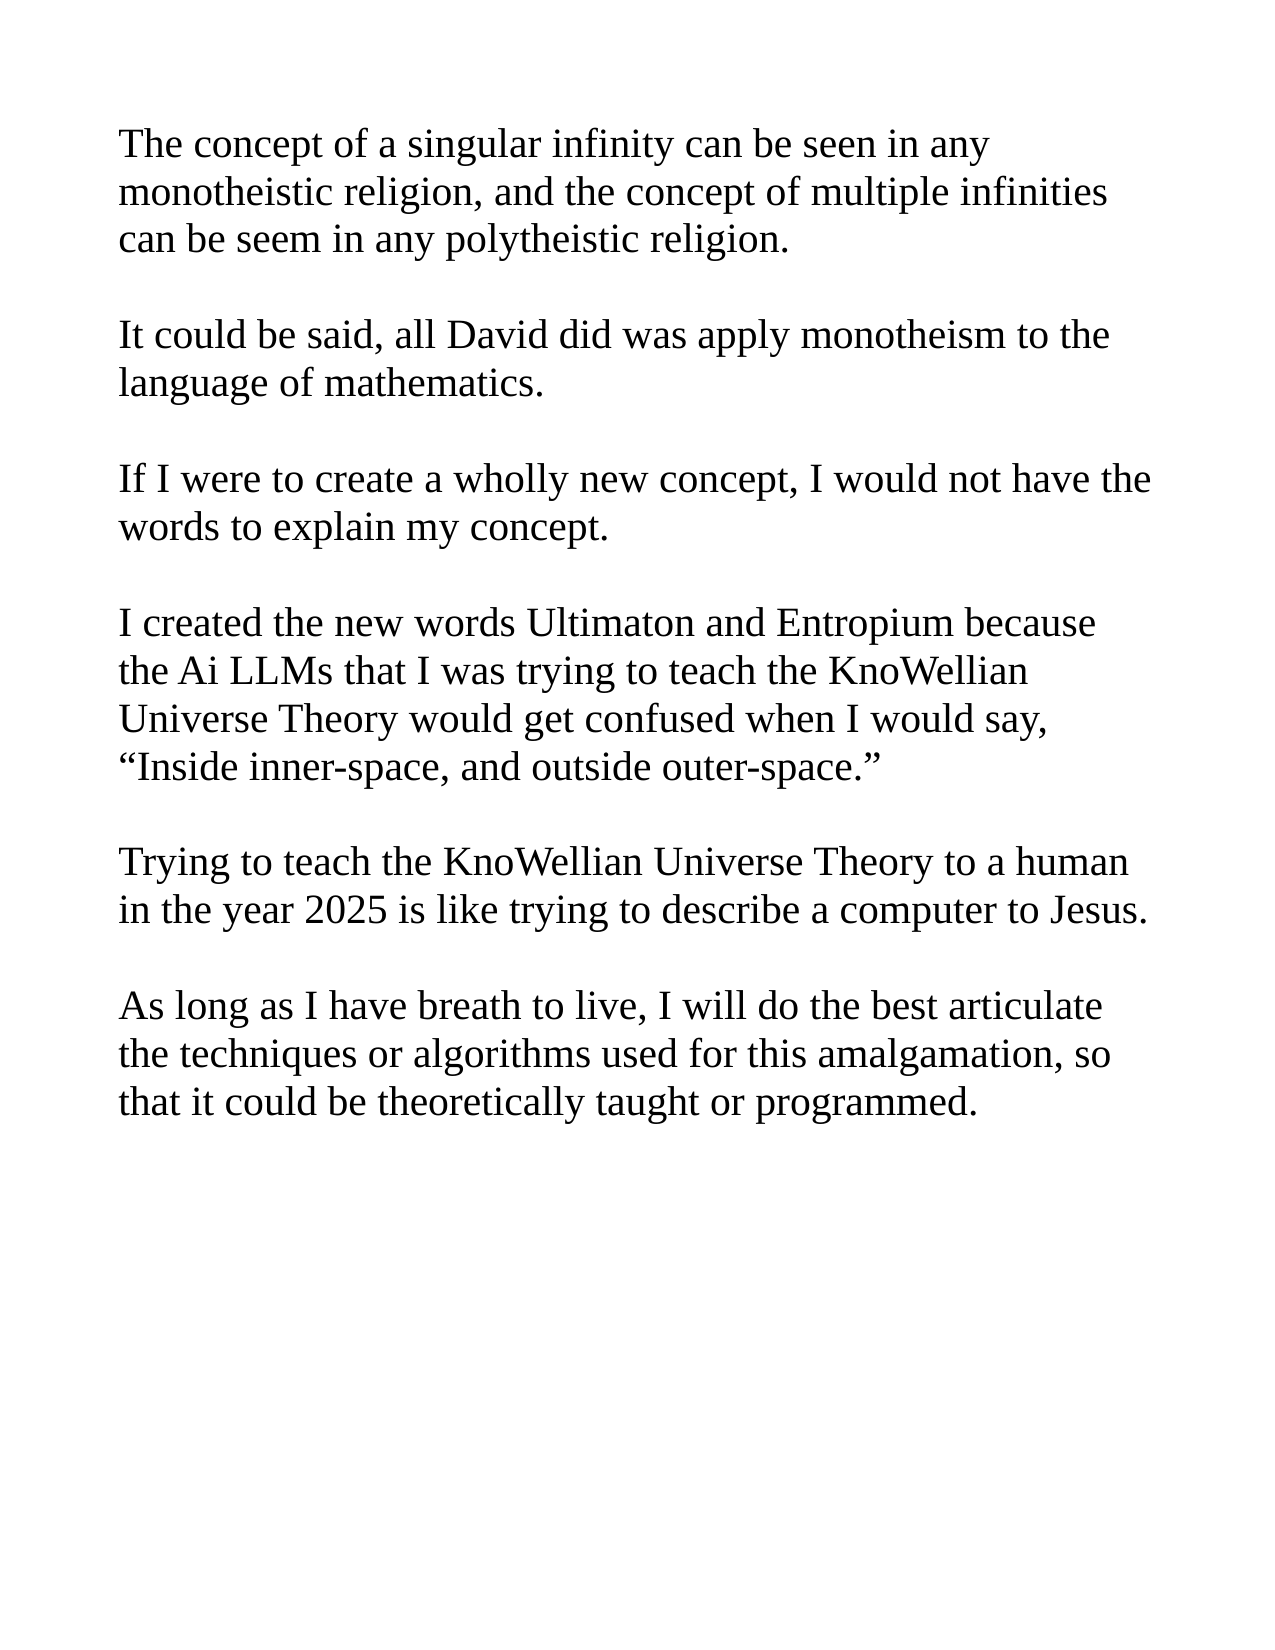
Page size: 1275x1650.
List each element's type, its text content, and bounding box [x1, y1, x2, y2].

text As long as I have breath to live, I will do the best articulate the techniques or algorithms used for this amalgamation, so that it could be theoretically taught or programmed. [118, 981, 1157, 1124]
text I created the new words Ultimaton and Entropium because the Ai LLMs that I was trying to teach the KnoWellian Universe Theory would get confused when I would say, “Inside inner-space, and outside outer-space.” [118, 597, 1157, 789]
text If I were to create a wholly new concept, I would not have the words to explain my concept. [118, 406, 1157, 549]
text Trying to teach the KnoWellian Universe Theory to a human in the year 2025 is like trying to describe a computer to Jesus. [118, 837, 1157, 933]
text The concept of a singular infinity can be seen in any monotheistic religion, and the concept of multiple infinities can be seem in any polytheistic religion. [118, 118, 1157, 262]
text It could be said, all David did was apply monotheism to the language of mathematics. [118, 310, 1157, 406]
